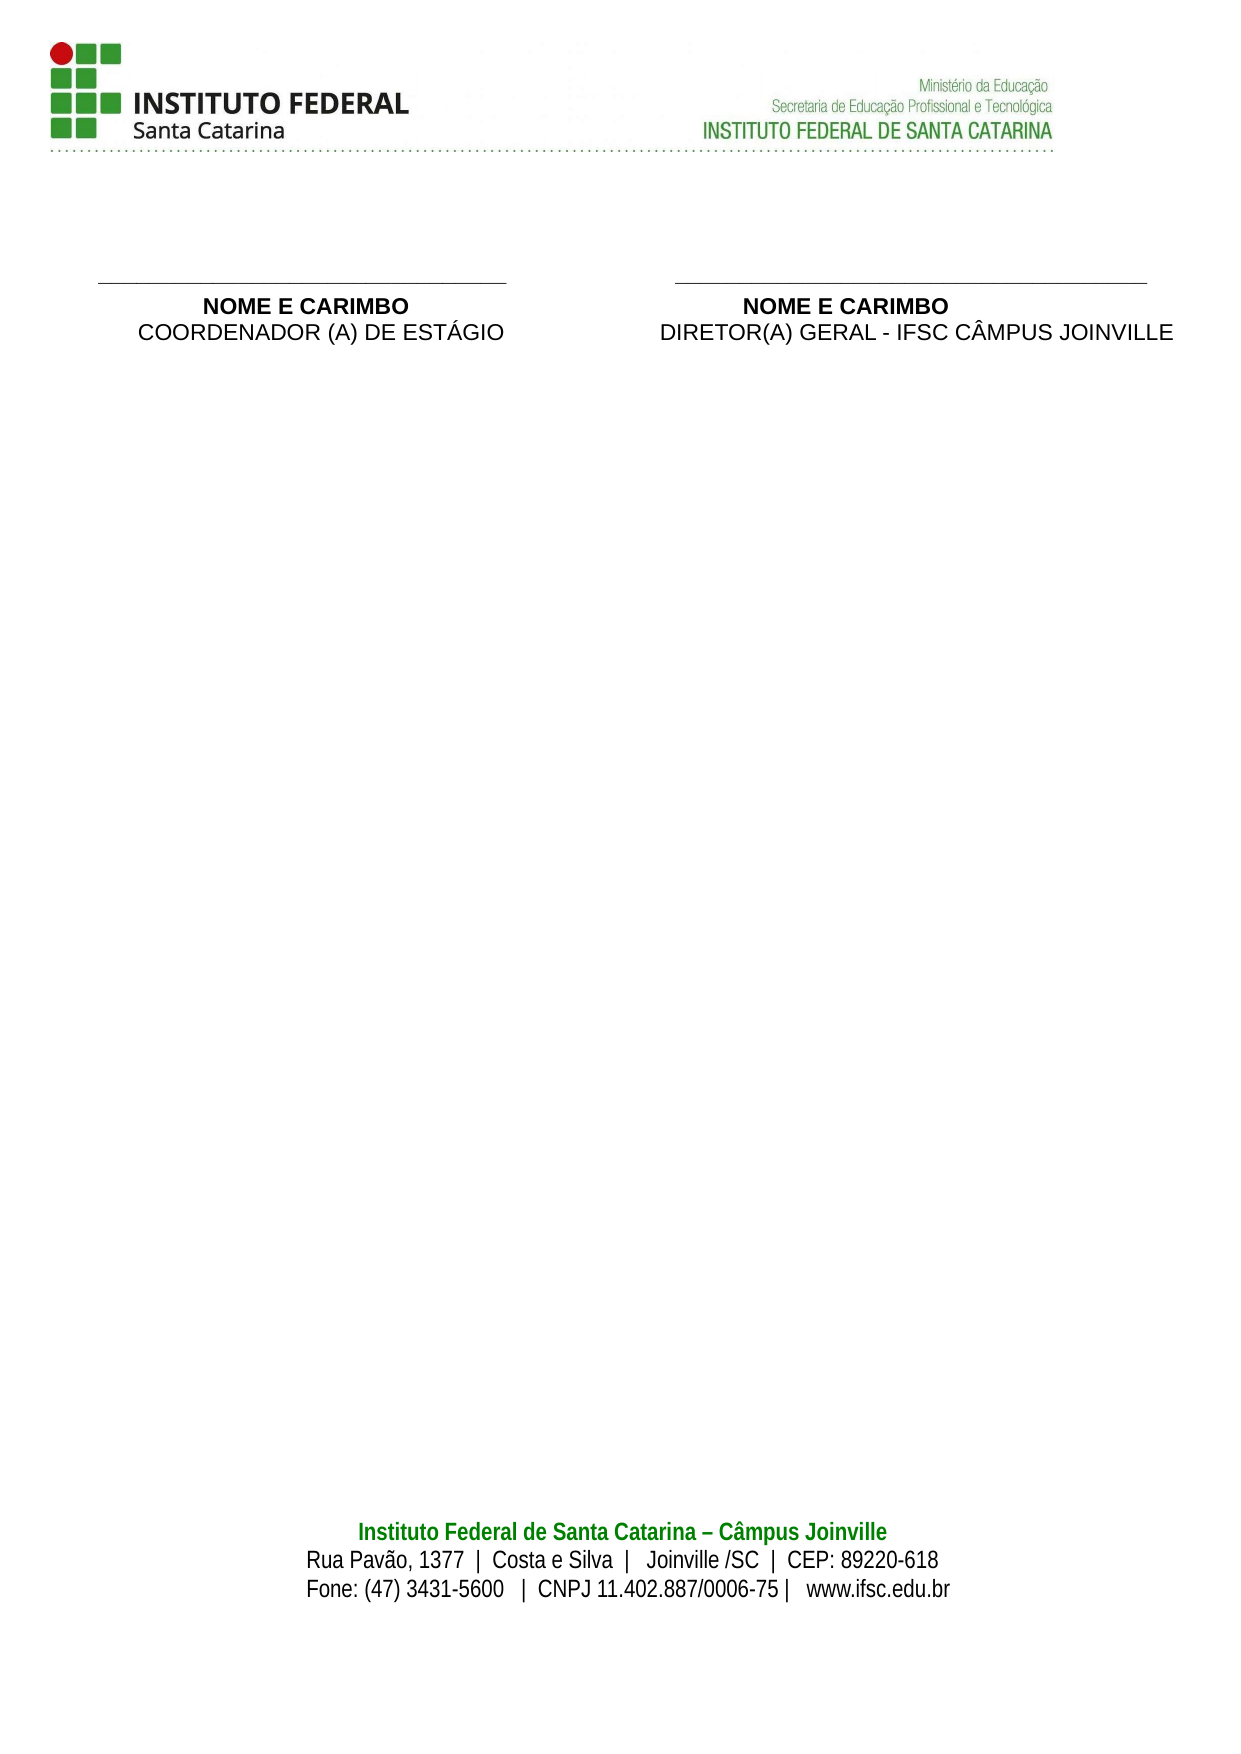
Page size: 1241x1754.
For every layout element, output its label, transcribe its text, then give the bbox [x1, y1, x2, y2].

table_cell ________________________________ NOME E CARIMBO COORDENADOR (A) DE ESTÁGIO [83, 179, 522, 356]
table_cell _____________________________________ NOME E CARIMBO DIRETOR(A) GERAL - IFSC CÂMPUS JOINVILLE [524, 179, 1168, 356]
picture [50, 42, 1057, 152]
